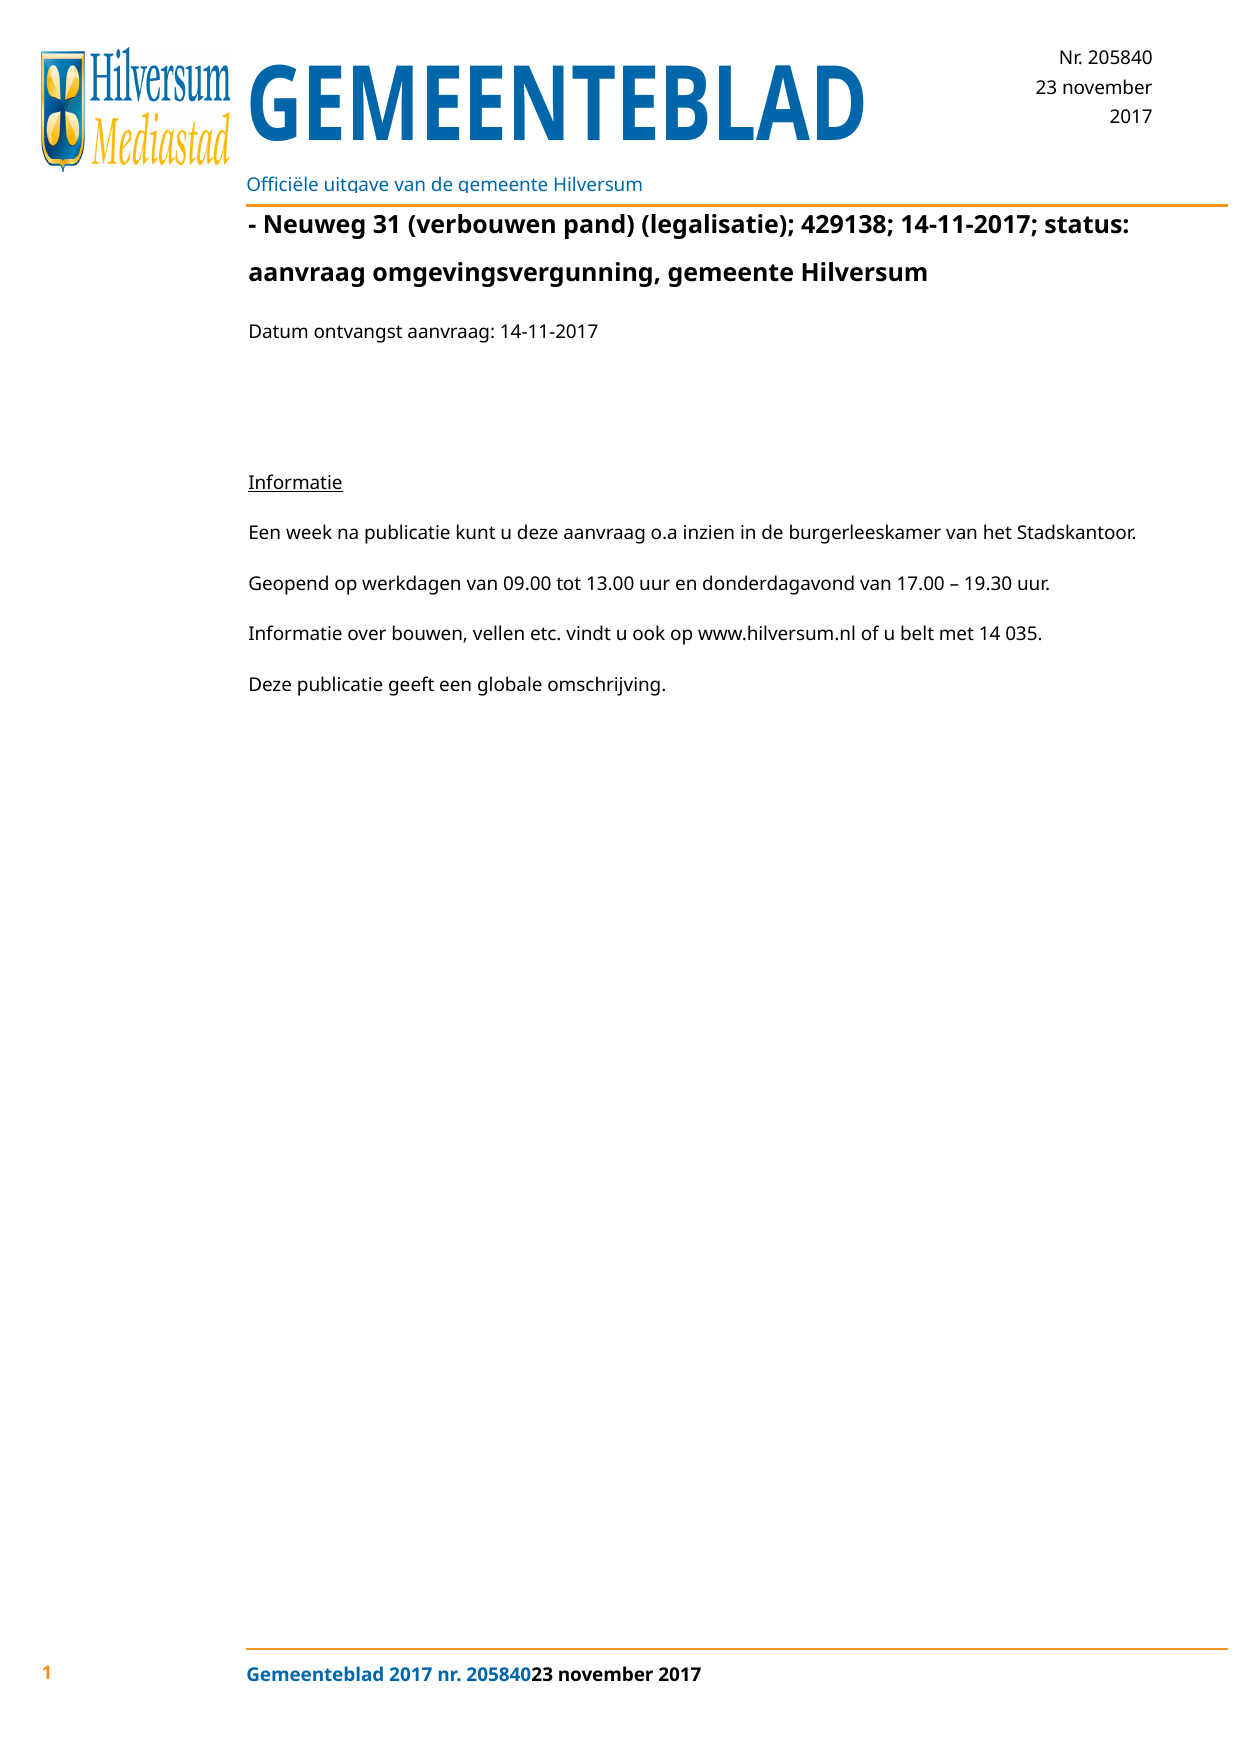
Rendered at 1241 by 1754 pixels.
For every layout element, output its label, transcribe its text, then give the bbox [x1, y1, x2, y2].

picture [41, 47, 231, 172]
text Deze publicatie geeft een globale omschrijving. [248, 671, 1152, 697]
text Een week na publicatie kunt u deze aanvraag o.a inzien in de burgerleeskamer van het Stadskantoor. [248, 519, 1152, 545]
text Geopend op werkdagen van 09.00 tot 13.00 uur en donderdagavond van 17.00 – 19.30 uur. [248, 570, 1152, 596]
text - Neuweg 31 (verbouwen pand) (legalisatie); 429138; 14-11-2017; status: aanvraag omgevingsvergunning, gemeente Hilversum [248, 207, 1152, 288]
text Informatie [248, 469, 1152, 495]
text Datum ontvangst aanvraag: 14-11-2017 [248, 318, 1152, 344]
text Informatie over bouwen, vellen etc. vindt u ook op www.hilversum.nl of u belt met 14 035. [248, 620, 1152, 646]
